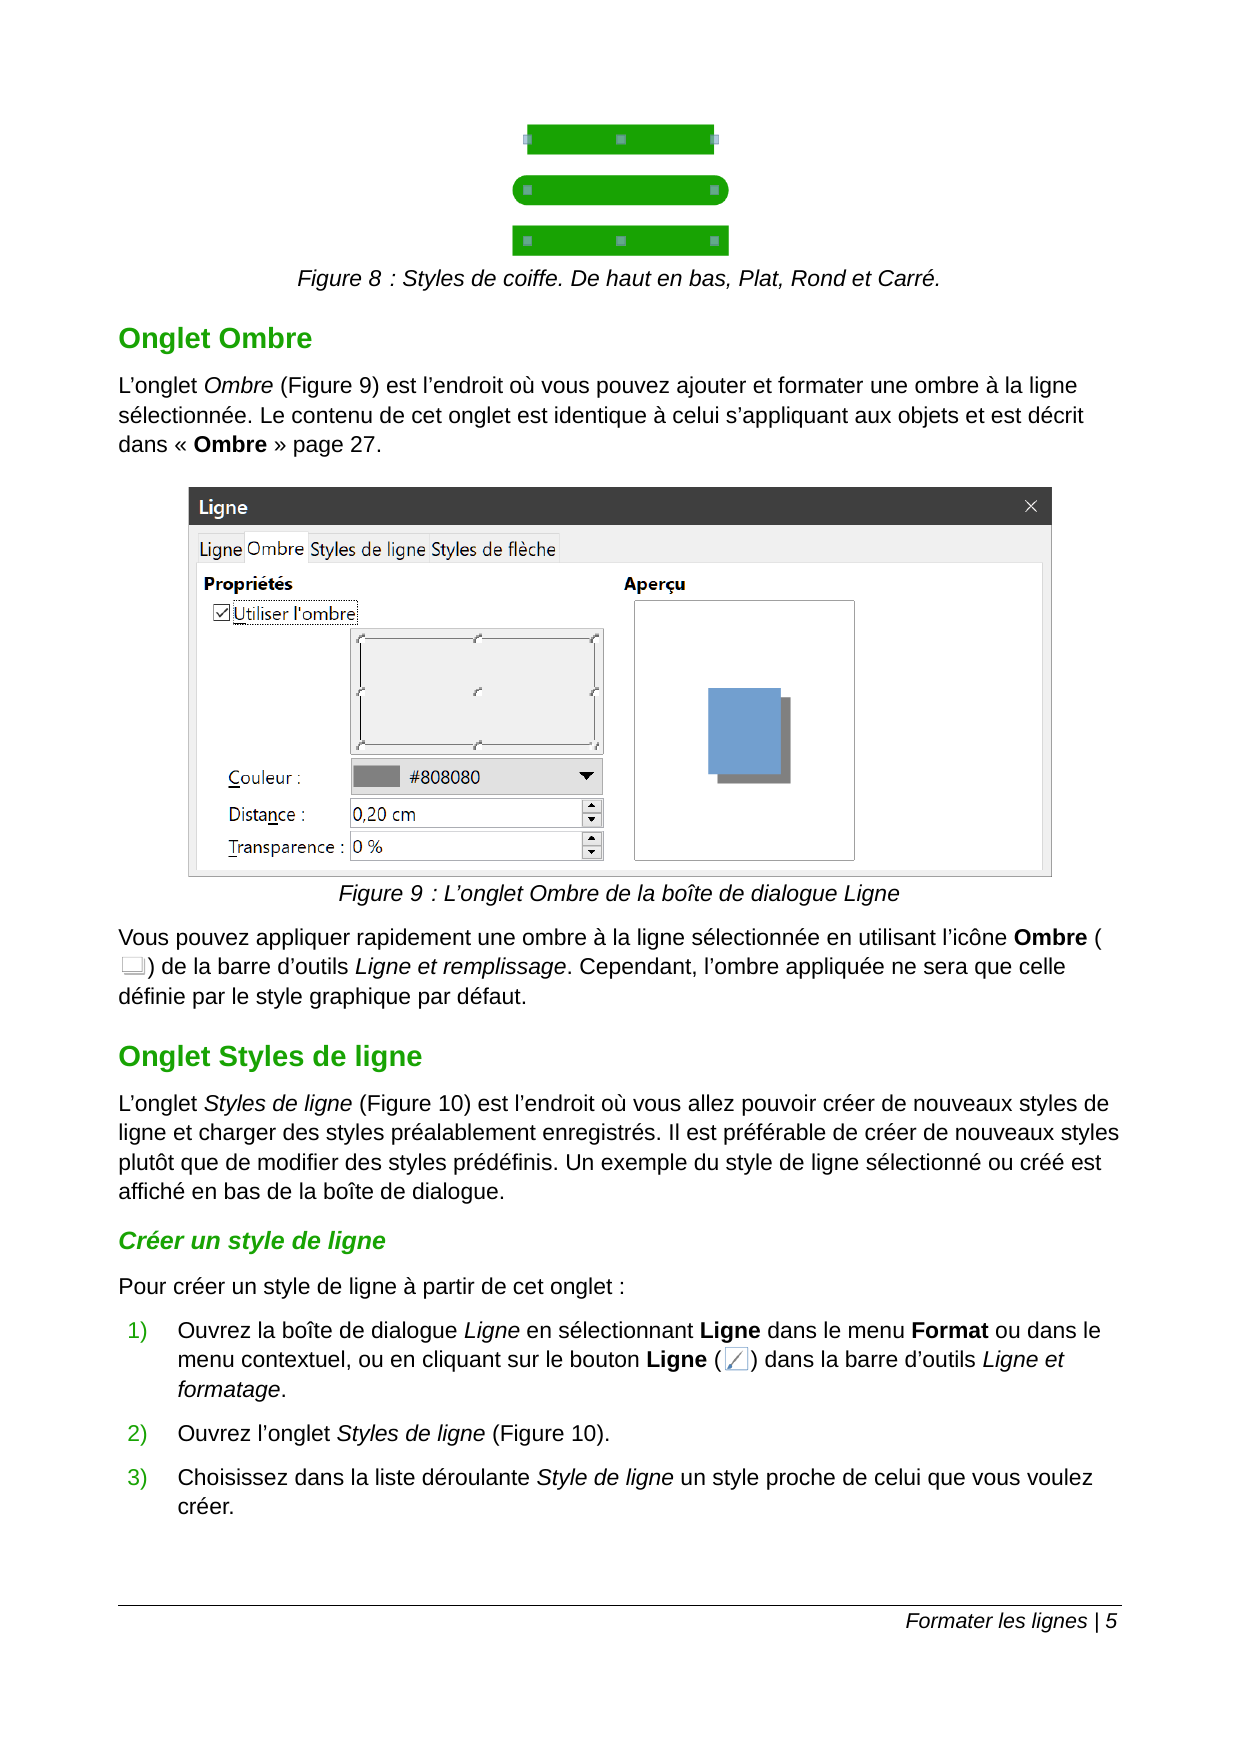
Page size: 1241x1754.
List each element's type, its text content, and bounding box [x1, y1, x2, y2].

text L’onglet Styles de ligne (Figure 10) est l’endroit où vous allez pouvoir créer de nouveaux styles de ligne et charger des styles préalablement enregistrés. Il est préférable de créer de nouveaux styles plutôt que de modifier des styles prédéfinis. Un exemple du style de ligne sélectionné ou créé est affiché en bas de la boîte de dialogue. [118, 1087, 1122, 1205]
picture [188, 487, 1052, 877]
text Figure 8 : Styles de coiffe. De haut en bas, Plat, Rond et Carré. [118, 262, 1122, 292]
text L’onglet Ombre (Figure 9) est l’endroit où vous pouvez ajouter et formater une ombre à la ligne sélectionnée. Le contenu de cet onglet est identique à celui s’appliquant aux objets et est décrit dans « Ombre » page 27. [118, 369, 1122, 458]
subtitle Créer un style de ligne [118, 1225, 1122, 1255]
subtitle Onglet Ombre [118, 321, 1122, 354]
text Vous pouvez appliquer rapidement une ombre à la ligne sélectionnée en utilisant l’icône Ombre () de la barre d’outils Ligne et remplissage. Cependant, l’ombre appliquée ne sera que celle définie par le style graphique par défaut. [118, 921, 1122, 1009]
list Ouvrez la boîte de dialogue Ligne en sélectionnant Ligne dans le menu Format ou dans le menu contextuel, ou en cliquant sur le bouton Ligne () dans la barre d’outils Ligne et formatage. [148, 1313, 1122, 1402]
list Choisissez dans la liste déroulante Style de ligne un style proche de celui que vous voulez créer. [148, 1461, 1122, 1519]
text Pour créer un style de ligne à partir de cet onglet : [118, 1269, 1122, 1299]
subtitle Onglet Styles de ligne [118, 1039, 1122, 1072]
picture [506, 118, 734, 263]
list Ouvrez l’onglet Styles de ligne (Figure 10). [148, 1417, 1122, 1446]
text Figure 9 : L’onglet Ombre de la boîte de dialogue Ligne [118, 877, 1122, 906]
